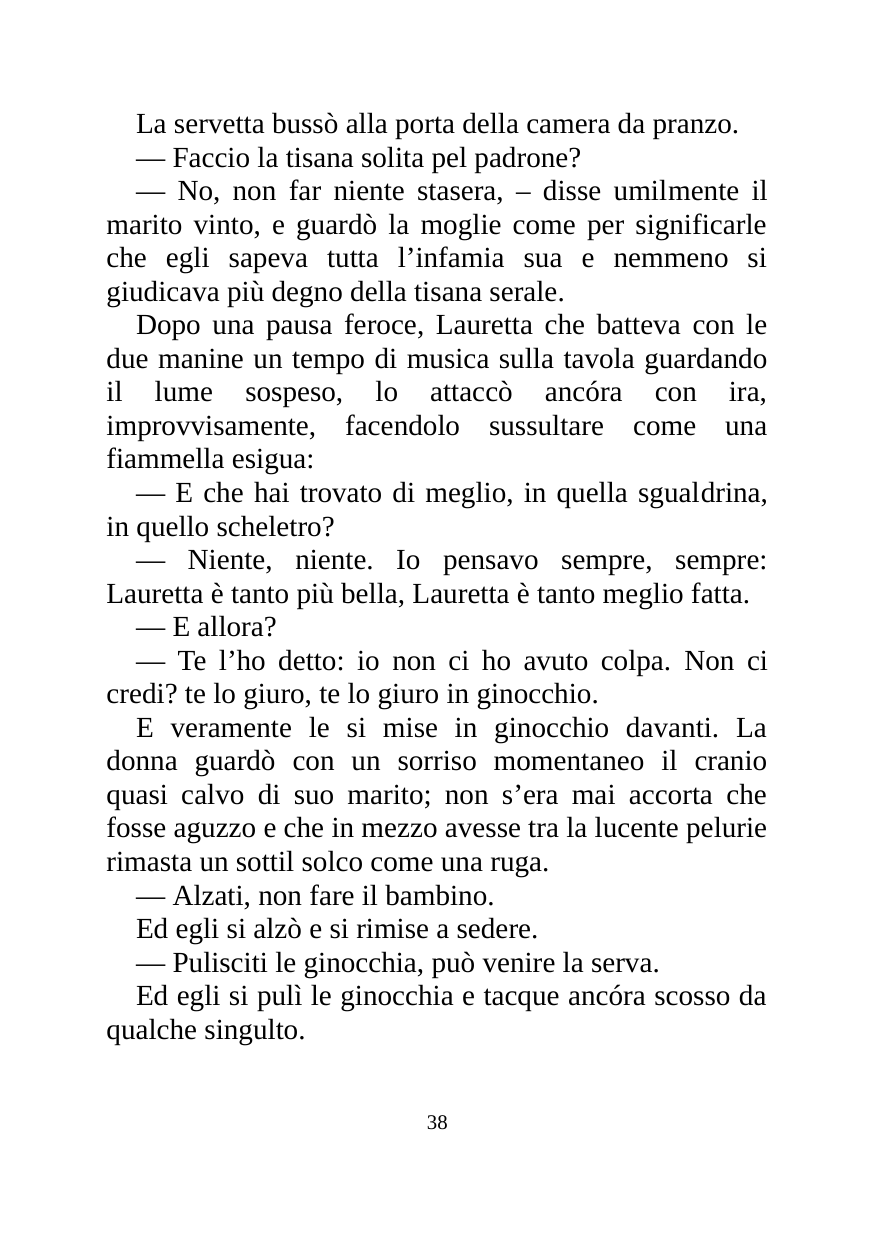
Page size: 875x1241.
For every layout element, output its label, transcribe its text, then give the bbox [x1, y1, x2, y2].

text — Alzati, non fare il bambino. [106, 878, 768, 911]
text — Faccio la tisana solita pel padrone? [106, 140, 768, 173]
text — Niente, niente. Io pensavo sempre, sempre: Lauretta è tanto più bella, Lauretta è tanto meglio fatta. [106, 542, 768, 609]
text — Pulisciti le ginocchia, può venire la serva. [106, 945, 768, 978]
text Ed egli si pulì le ginocchia e tacque ancóra scosso da qualche singulto. [106, 978, 768, 1045]
text — Te l’ho detto: io non ci ho avuto colpa. Non ci credi? te lo giuro, te lo giuro in ginocchio. [106, 643, 768, 710]
text E veramente le si mise in ginocchio davanti. La donna guardò con un sorriso momentaneo il cranio quasi calvo di suo marito; non s’era mai accorta che fosse aguzzo e che in mezzo avesse tra la lucente pelurie rimasta un sottil solco come una ruga. [106, 710, 768, 878]
text — E allora? [106, 609, 768, 643]
text — No, non far niente stasera, – disse umilmente il marito vinto, e guardò la moglie come per significarle che egli sapeva tutta l’infamia sua e nemmeno si giudicava più degno della tisana serale. [106, 173, 768, 307]
text La servetta bussò alla porta della camera da pranzo. [106, 106, 768, 140]
text Ed egli si alzò e si rimise a sedere. [106, 911, 768, 945]
text Dopo una pausa feroce, Lauretta che batteva con le due manine un tempo di musica sulla tavola guardando il lume sospeso, lo attaccò ancóra con ira, improvvisamente, facendolo sussultare come una fiammella esigua: [106, 307, 768, 475]
text — E che hai trovato di meglio, in quella sgualdrina, in quello scheletro? [106, 475, 768, 542]
